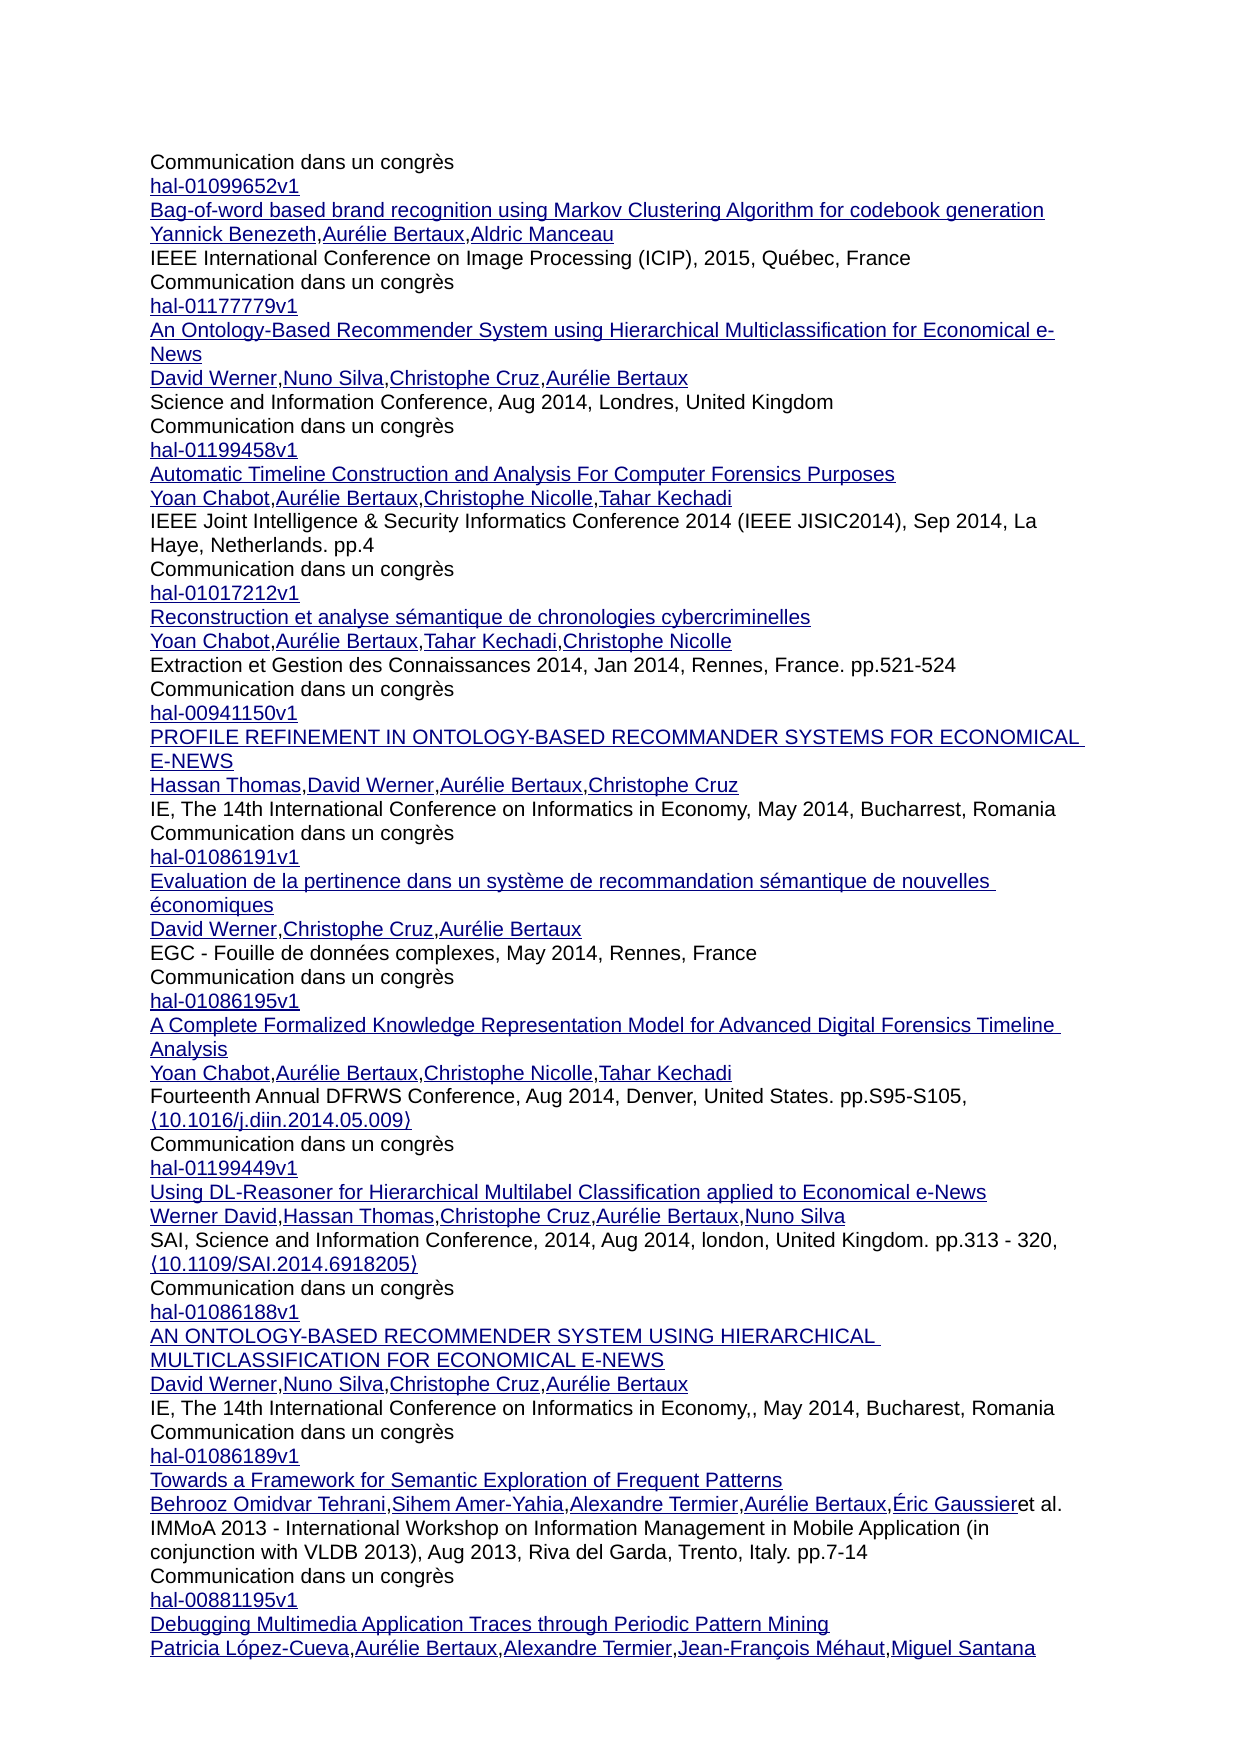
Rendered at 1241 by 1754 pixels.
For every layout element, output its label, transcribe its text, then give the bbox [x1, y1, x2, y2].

table_cell Towards a Framework for Semantic Exploration of Frequent Patterns Behrooz Omidvar Tehrani,Sihem Amer-Yahia,Alexandre Termier,Aurélie Bertaux,Éric Gaussieret al. IMMoA 2013 - International Workshop on Information Management in Mobile Application (in conjunction with VLDB 2013), Aug 2013, Riva del Garda, Trento, Italy. pp.7-14 Communication dans un congrès hal-00881195v1 [150, 1468, 1090, 1611]
table_cell An Ontology-Based Recommender System using Hierarchical Multiclassification for Economical e-News David Werner,Nuno Silva,Christophe Cruz,Aurélie Bertaux Science and Information Conference, Aug 2014, Londres, United Kingdom Communication dans un congrès hal-01199458v1 [150, 318, 1090, 461]
table_cell Reconstruction et analyse sémantique de chronologies cybercriminelles Yoan Chabot,Aurélie Bertaux,Tahar Kechadi,Christophe Nicolle Extraction et Gestion des Connaissances 2014, Jan 2014, Rennes, France. pp.521-524 Communication dans un congrès hal-00941150v1 [150, 605, 1090, 725]
table_cell PROFILE REFINEMENT IN ONTOLOGY-BASED RECOMMANDER SYSTEMS FOR ECONOMICAL E-NEWS Hassan Thomas,David Werner,Aurélie Bertaux,Christophe Cruz IE, The 14th International Conference on Informatics in Economy, May 2014, Bucharrest, Romania Communication dans un congrès hal-01086191v1 [150, 725, 1090, 869]
table_cell Bag-of-word based brand recognition using Markov Clustering Algorithm for codebook generation Yannick Benezeth,Aurélie Bertaux,Aldric Manceau IEEE International Conference on Image Processing (ICIP), 2015, Québec, France Communication dans un congrès hal-01177779v1 [150, 198, 1090, 318]
table_cell Using DL-Reasoner for Hierarchical Multilabel Classification applied to Economical e-News Werner David,Hassan Thomas,Christophe Cruz,Aurélie Bertaux,Nuno Silva SAI, Science and Information Conference, 2014, Aug 2014, london, United Kingdom. pp.313 - 320, ⟨10.1109/SAI.2014.6918205⟩ Communication dans un congrès hal-01086188v1 [150, 1180, 1090, 1324]
table_cell A Complete Formalized Knowledge Representation Model for Advanced Digital Forensics Timeline Analysis Yoan Chabot,Aurélie Bertaux,Christophe Nicolle,Tahar Kechadi Fourteenth Annual DFRWS Conference, Aug 2014, Denver, United States. pp.S95-S105, ⟨10.1016/j.diin.2014.05.009⟩ Communication dans un congrès hal-01199449v1 [150, 1013, 1090, 1180]
table_cell Communication dans un congrès hal-01099652v1 [150, 150, 1090, 198]
table_cell AN ONTOLOGY-BASED RECOMMENDER SYSTEM USING HIERARCHICAL MULTICLASSIFICATION FOR ECONOMICAL E-NEWS David Werner,Nuno Silva,Christophe Cruz,Aurélie Bertaux IE, The 14th International Conference on Informatics in Economy,, May 2014, Bucharest, Romania Communication dans un congrès hal-01086189v1 [150, 1324, 1090, 1468]
table_cell Automatic Timeline Construction and Analysis For Computer Forensics Purposes Yoan Chabot,Aurélie Bertaux,Christophe Nicolle,Tahar Kechadi IEEE Joint Intelligence & Security Informatics Conference 2014 (IEEE JISIC2014), Sep 2014, La Haye, Netherlands. pp.4 Communication dans un congrès hal-01017212v1 [150, 461, 1090, 605]
table_cell Evaluation de la pertinence dans un système de recommandation sémantique de nouvelles économiques David Werner,Christophe Cruz,Aurélie Bertaux EGC - Fouille de données complexes, May 2014, Rennes, France Communication dans un congrès hal-01086195v1 [150, 869, 1090, 1012]
table_cell Debugging Multimedia Application Traces through Periodic Pattern Mining Patricia López-Cueva,Aurélie Bertaux,Alexandre Termier,Jean-François Méhaut,Miguel Santana [150, 1611, 1090, 1659]
